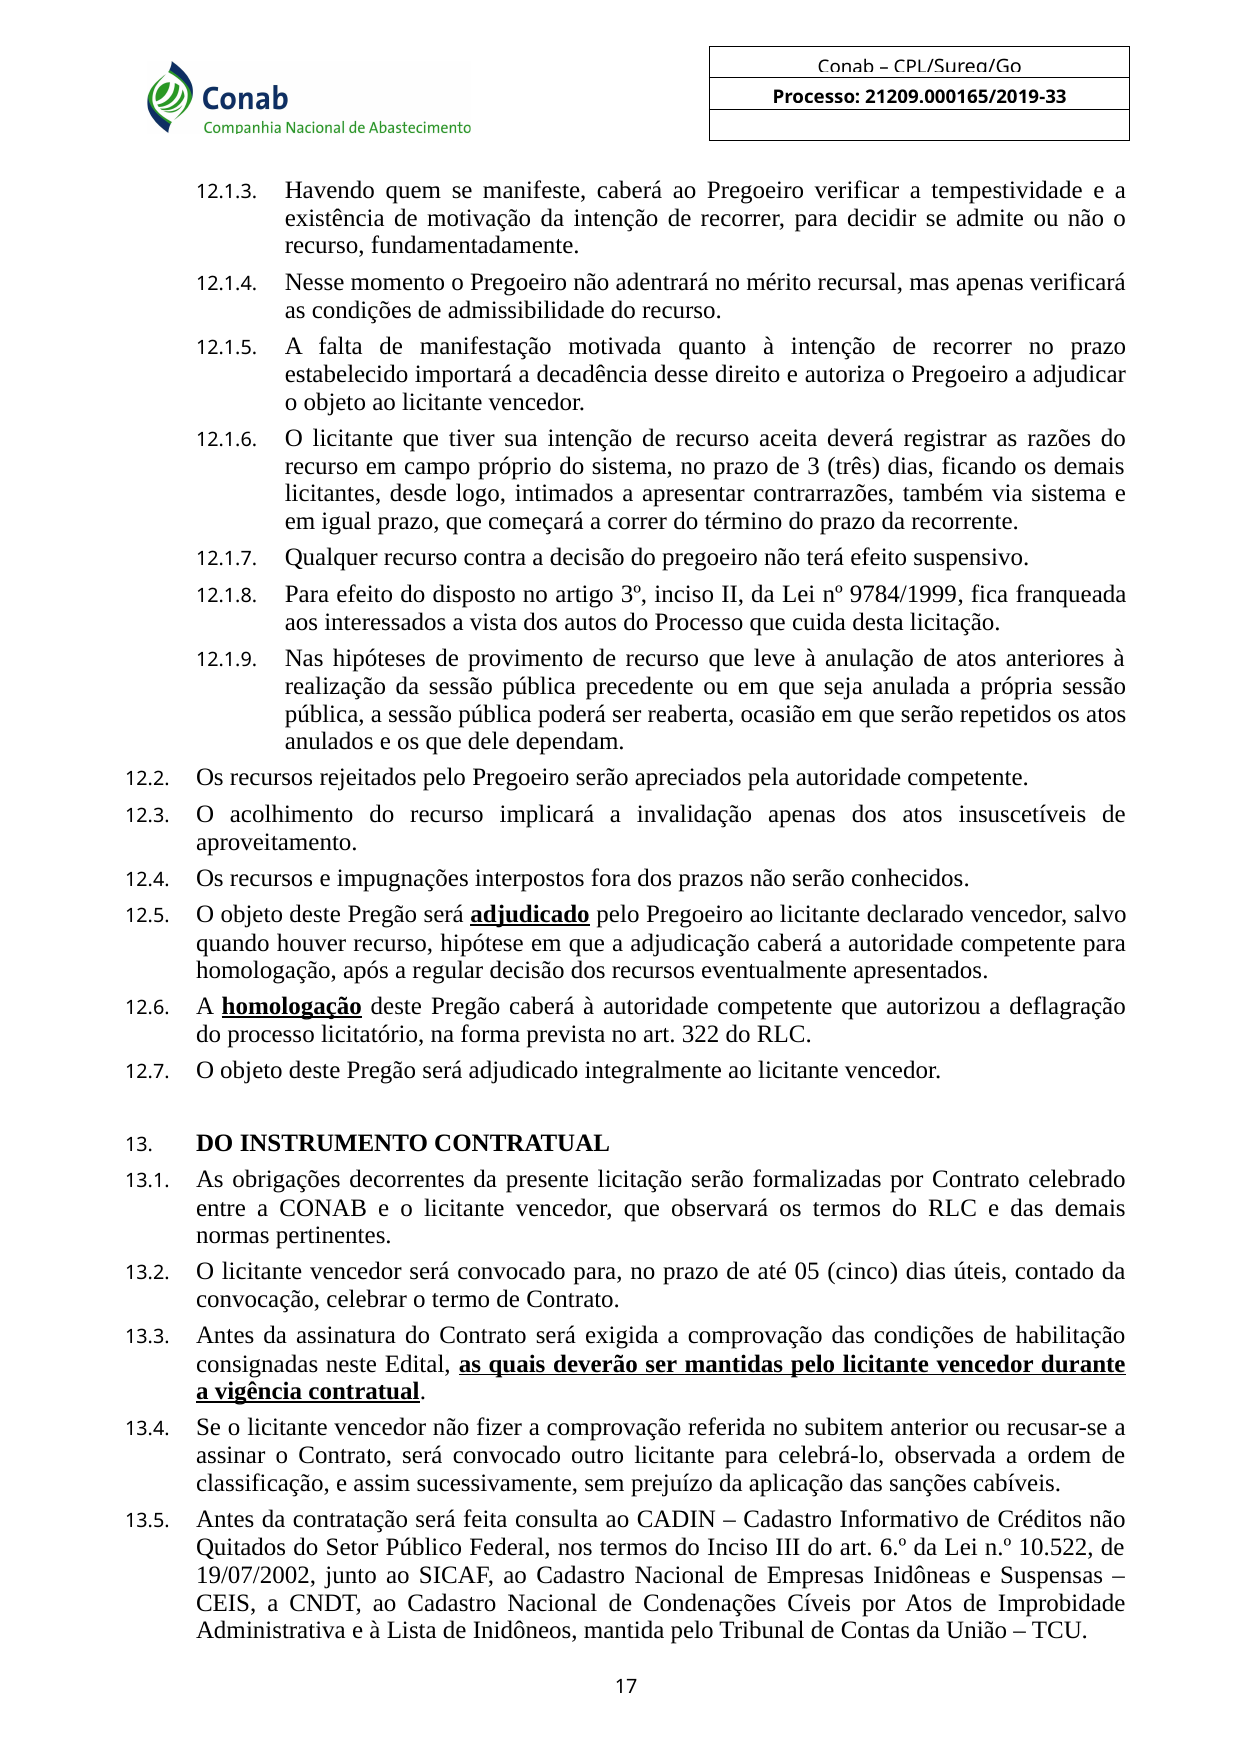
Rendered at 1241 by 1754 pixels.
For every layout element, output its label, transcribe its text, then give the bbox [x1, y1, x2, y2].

list Se o licitante vencedor não fizer a comprovação referida no subitem anterior ou recusar-se a assinar o Contrato, será convocado outro licitante para celebrá-lo, observada a ordem de classificação, e assim sucessivamente, sem prejuízo da aplicação das sanções cabíveis. [125, 1413, 1127, 1497]
list Nesse momento o Pregoeiro não adentrará no mérito recursal, mas apenas verificará as condições de admissibilidade do recurso. [196, 268, 1127, 323]
list O objeto deste Pregão será adjudicado integralmente ao licitante vencedor. [125, 1057, 1127, 1085]
list A homologação deste Pregão caberá à autoridade competente que autorizou a deflagração do processo licitatório, na forma prevista no art. 322 do RLC. [125, 992, 1127, 1048]
list As obrigações decorrentes da presente licitação serão formalizadas por Contrato celebrado entre a CONAB e o licitante vencedor, que observará os termos do RLC e das demais normas pertinentes. [125, 1166, 1127, 1249]
list A falta de manifestação motivada quanto à intenção de recorrer no prazo estabelecido importará a decadência desse direito e autoriza o Pregoeiro a adjudicar o objeto ao licitante vencedor. [196, 332, 1127, 415]
list Antes da assinatura do Contrato será exigida a comprovação das condições de habilitação consignadas neste Edital, as quais deverão ser mantidas pelo licitante vencedor durante a vigência contratual. [125, 1322, 1127, 1405]
list Antes da contratação será feita consulta ao CADIN – Cadastro Informativo de Créditos não Quitados do Setor Público Federal, nos termos do Inciso III do art. 6.º da Lei n.º 10.522, de 19/07/2002, junto ao SICAF, ao Cadastro Nacional de Empresas Inidôneas e Suspensas – CEIS, a CNDT, ao Cadastro Nacional de Condenações Cíveis por Atos de Improbidade Administrativa e à Lista de Inidôneos, mantida pelo Tribunal de Contas da União – TCU. [125, 1505, 1127, 1644]
list Qualquer recurso contra a decisão do pregoeiro não terá efeito suspensivo. [196, 543, 1127, 571]
list O licitante que tiver sua intenção de recurso aceita deverá registrar as razões do recurso em campo próprio do sistema, no prazo de 3 (três) dias, ficando os demais licitantes, desde logo, intimados a apresentar contrarrazões, também via sistema e em igual prazo, que começará a correr do término do prazo da recorrente. [196, 424, 1127, 535]
list O licitante vencedor será convocado para, no prazo de até 05 (cinco) dias úteis, contado da convocação, celebrar o termo de Contrato. [125, 1257, 1127, 1313]
picture [147, 61, 471, 134]
list Nas hipóteses de provimento de recurso que leve à anulação de atos anteriores à realização da sessão pública precedente ou em que seja anulada a própria sessão pública, a sessão pública poderá ser reaberta, ocasião em que serão repetidos os atos anulados e os que dele dependam. [196, 644, 1127, 755]
list O objeto deste Pregão será adjudicado pelo Pregoeiro ao licitante declarado vencedor, salvo quando houver recurso, hipótese em que a adjudicação caberá a autoridade competente para homologação, após a regular decisão dos recursos eventualmente apresentados. [125, 901, 1127, 984]
list O acolhimento do recurso implicará a invalidação apenas dos atos insuscetíveis de aproveitamento. [125, 800, 1127, 856]
list Para efeito do disposto no artigo 3º, inciso II, da Lei nº 9784/1999, fica franqueada aos interessados a vista dos autos do Processo que cuida desta licitação. [196, 580, 1127, 636]
list Os recursos rejeitados pelo Pregoeiro serão apreciados pela autoridade competente. [125, 763, 1127, 792]
list Havendo quem se manifeste, caberá ao Pregoeiro verificar a tempestividade e a existência de motivação da intenção de recorrer, para decidir se admite ou não o recurso, fundamentadamente. [196, 176, 1127, 259]
list Os recursos e impugnações interpostos fora dos prazos não serão conhecidos. [125, 864, 1127, 892]
list DO INSTRUMENTO CONTRATUAL [125, 1129, 1127, 1157]
